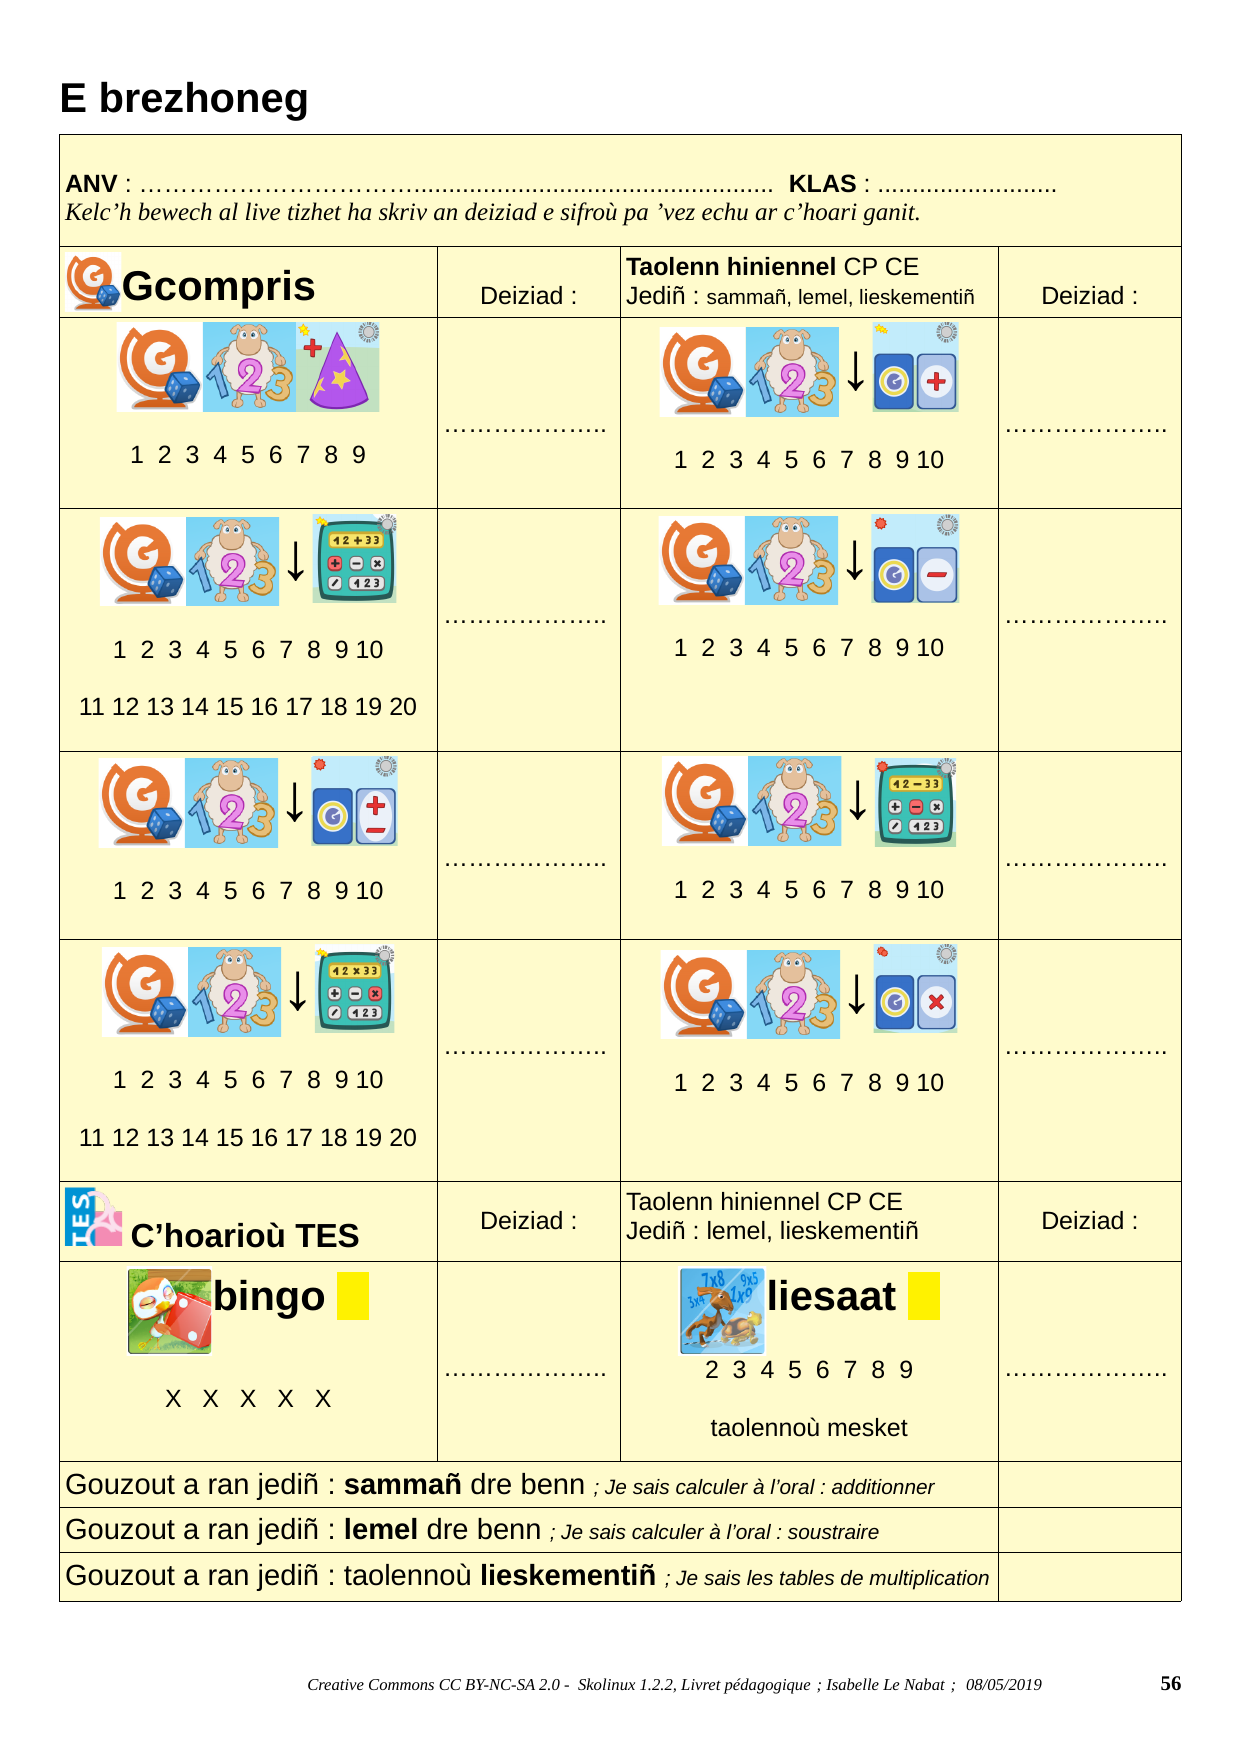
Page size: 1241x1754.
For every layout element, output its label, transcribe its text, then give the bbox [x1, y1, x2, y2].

picture [64, 252, 122, 312]
table_cell ↓ 1 2 3 4 5 6 7 8 9 10 [621, 940, 998, 1181]
table_cell ……………….. [438, 1262, 620, 1461]
picture [660, 950, 841, 1039]
table_cell Taolenn hiniennel CP CE Jediñ : sammañ, lemel, lieskementiñ [621, 247, 998, 317]
table_cell ……………….. [999, 1262, 1181, 1461]
picture [98, 758, 279, 848]
table_cell Gouzout a ran jediñ : sammañ dre benn ; Je sais calculer à l’oral : additionner [60, 1462, 998, 1507]
table_cell ……………….. [438, 752, 620, 939]
subtitle E brezhoneg [59, 74, 1181, 122]
table_cell ……………….. [438, 509, 620, 751]
table_cell ……………….. [999, 752, 1181, 939]
table_cell [999, 1553, 1181, 1601]
table_cell C’hoarioù TES [60, 1182, 437, 1261]
table_cell Deiziad : [999, 1182, 1181, 1261]
picture [311, 756, 398, 846]
table_cell ……………….. [999, 509, 1181, 751]
table_cell [999, 1508, 1181, 1552]
table_cell Deiziad : [438, 247, 620, 317]
table_cell Deiziad : [999, 247, 1181, 317]
table_cell liesaat  2 3 4 5 6 7 8 9 taolennoù mesket [621, 1262, 998, 1461]
table_cell 1 2 3 4 5 6 7 8 9 [60, 318, 437, 508]
picture [677, 1266, 767, 1356]
picture [874, 758, 957, 847]
table_cell ……………….. [438, 318, 620, 508]
table_cell ↓ 1 2 3 4 5 6 7 8 9 10 [621, 752, 998, 939]
picture [314, 944, 395, 1033]
table_cell bingo  X X X X X [60, 1262, 437, 1461]
table_cell Gcompris [60, 247, 437, 317]
table_cell [999, 1462, 1181, 1507]
picture [661, 756, 842, 846]
table_cell Gouzout a ran jediñ : taolennoù lieskementiñ ; Je sais les tables de multiplication [60, 1553, 998, 1601]
picture [658, 516, 839, 605]
table_cell ↓ 1 2 3 4 5 6 7 8 9 10 [60, 752, 437, 939]
table_cell ……………….. [999, 940, 1181, 1181]
table_cell ↓ 1 2 3 4 5 6 7 8 9 10 11 12 13 14 15 16 17 18 19 20 [60, 940, 437, 1181]
picture [872, 322, 959, 412]
table_cell ↓ 1 2 3 4 5 6 7 8 9 10 [621, 509, 998, 751]
table_cell ↓ 1 2 3 4 5 6 7 8 9 10 11 12 13 14 15 16 17 18 19 20 [60, 509, 437, 751]
table_cell Deiziad : [438, 1182, 620, 1261]
picture [312, 514, 397, 603]
picture [101, 947, 282, 1037]
picture [126, 1266, 213, 1356]
picture [116, 322, 380, 412]
table_cell ……………….. [438, 940, 620, 1181]
picture [99, 517, 280, 606]
table_cell ……………….. [999, 318, 1181, 508]
picture [873, 944, 958, 1033]
table_cell Taolenn hiniennel CP CE Jediñ : lemel, lieskementiñ [621, 1182, 998, 1261]
picture [659, 327, 839, 417]
table_header ANV : …………………………….................................................... KLAS : .......................... Kelc’h bewech al live tizhet ha skriv an deiziad e sifroù pa ’vez echu ar c’hoari ganit. [60, 135, 1181, 246]
picture [871, 514, 960, 603]
table_cell Gouzout a ran jediñ : lemel dre benn ; Je sais calculer à l’oral : soustraire [60, 1508, 998, 1552]
table_cell ↓ 1 2 3 4 5 6 7 8 9 10 [621, 318, 998, 508]
picture [64, 1186, 123, 1246]
